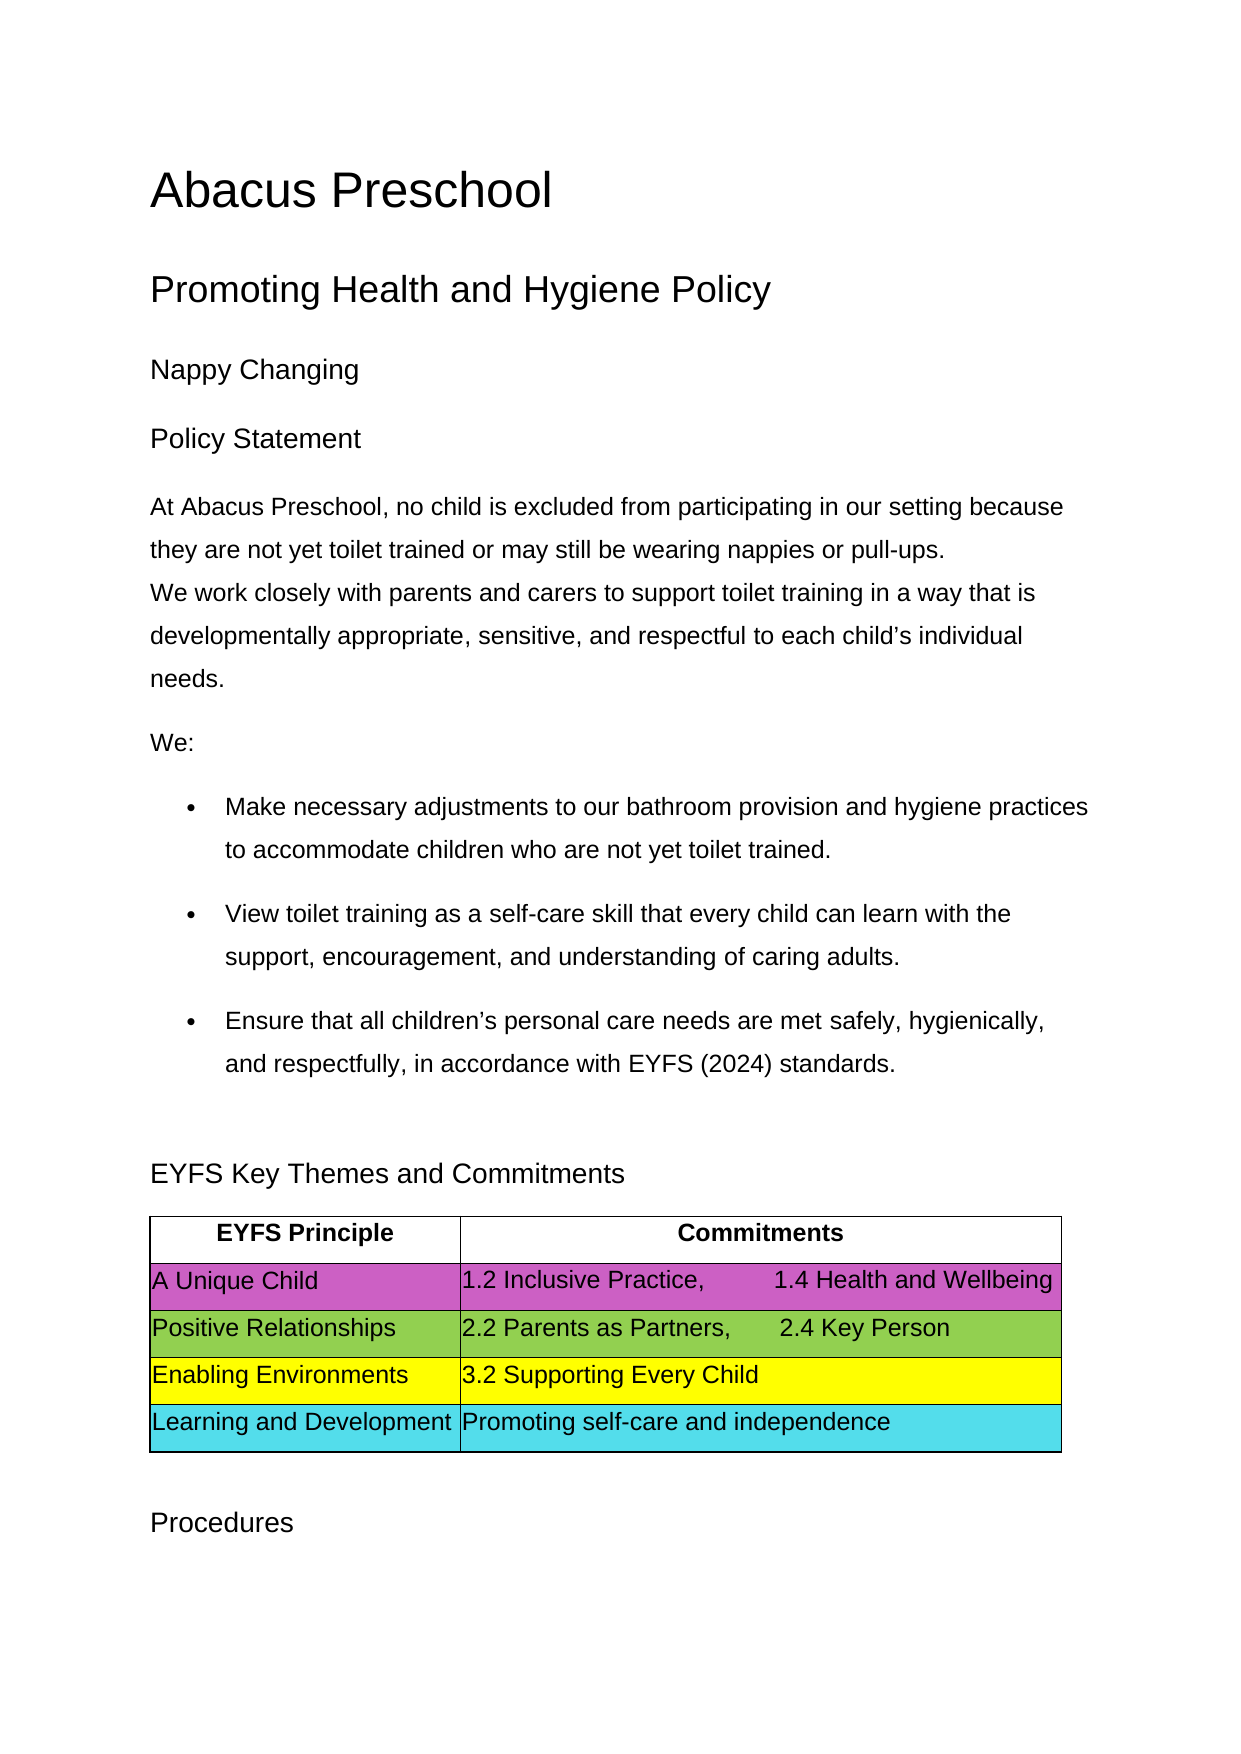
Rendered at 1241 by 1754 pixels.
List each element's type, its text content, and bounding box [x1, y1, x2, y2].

text We: [150, 728, 1090, 757]
list Ensure that all children’s personal care needs are met safely, hygienically, and respectfully, in accordance with EYFS (2024) standards. [187, 1006, 1090, 1078]
text Promoting Health and Hygiene Policy [150, 267, 1090, 311]
table_cell A Unique Child [151, 1264, 460, 1310]
text EYFS Key Themes and Commitments [150, 1157, 1090, 1189]
text Policy Statement [150, 422, 1090, 455]
table_cell Enabling Environments [151, 1358, 460, 1404]
table_cell 2.2 Parents as Partners, 2.4 Key Person [461, 1311, 1061, 1357]
table_header EYFS Principle [151, 1217, 460, 1263]
text Abacus Preschool [150, 160, 1090, 218]
text Procedures [150, 1506, 1090, 1538]
list Make necessary adjustments to our bathroom provision and hygiene practices to accommodate children who are not yet toilet trained. [187, 792, 1090, 864]
table_cell Learning and Development [151, 1405, 460, 1451]
table_cell 3.2 Supporting Every Child [461, 1358, 1061, 1404]
text At Abacus Preschool, no child is excluded from participating in our setting because they are not yet toilet trained or may still be wearing nappies or pull-ups. We work closely with parents and carers to support toilet training in a way that is developmentally appropriate, sensitive, and respectful to each child’s individual needs. [150, 492, 1090, 693]
table_cell Promoting self-care and independence [461, 1405, 1061, 1451]
table_cell 1.2 Inclusive Practice, 1.4 Health and Wellbeing [461, 1264, 1061, 1310]
table_header Commitments [461, 1217, 1061, 1263]
list View toilet training as a self-care skill that every child can learn with the support, encouragement, and understanding of caring adults. [187, 899, 1090, 971]
table_cell Positive Relationships [151, 1311, 460, 1357]
text Nappy Changing [150, 353, 1090, 385]
